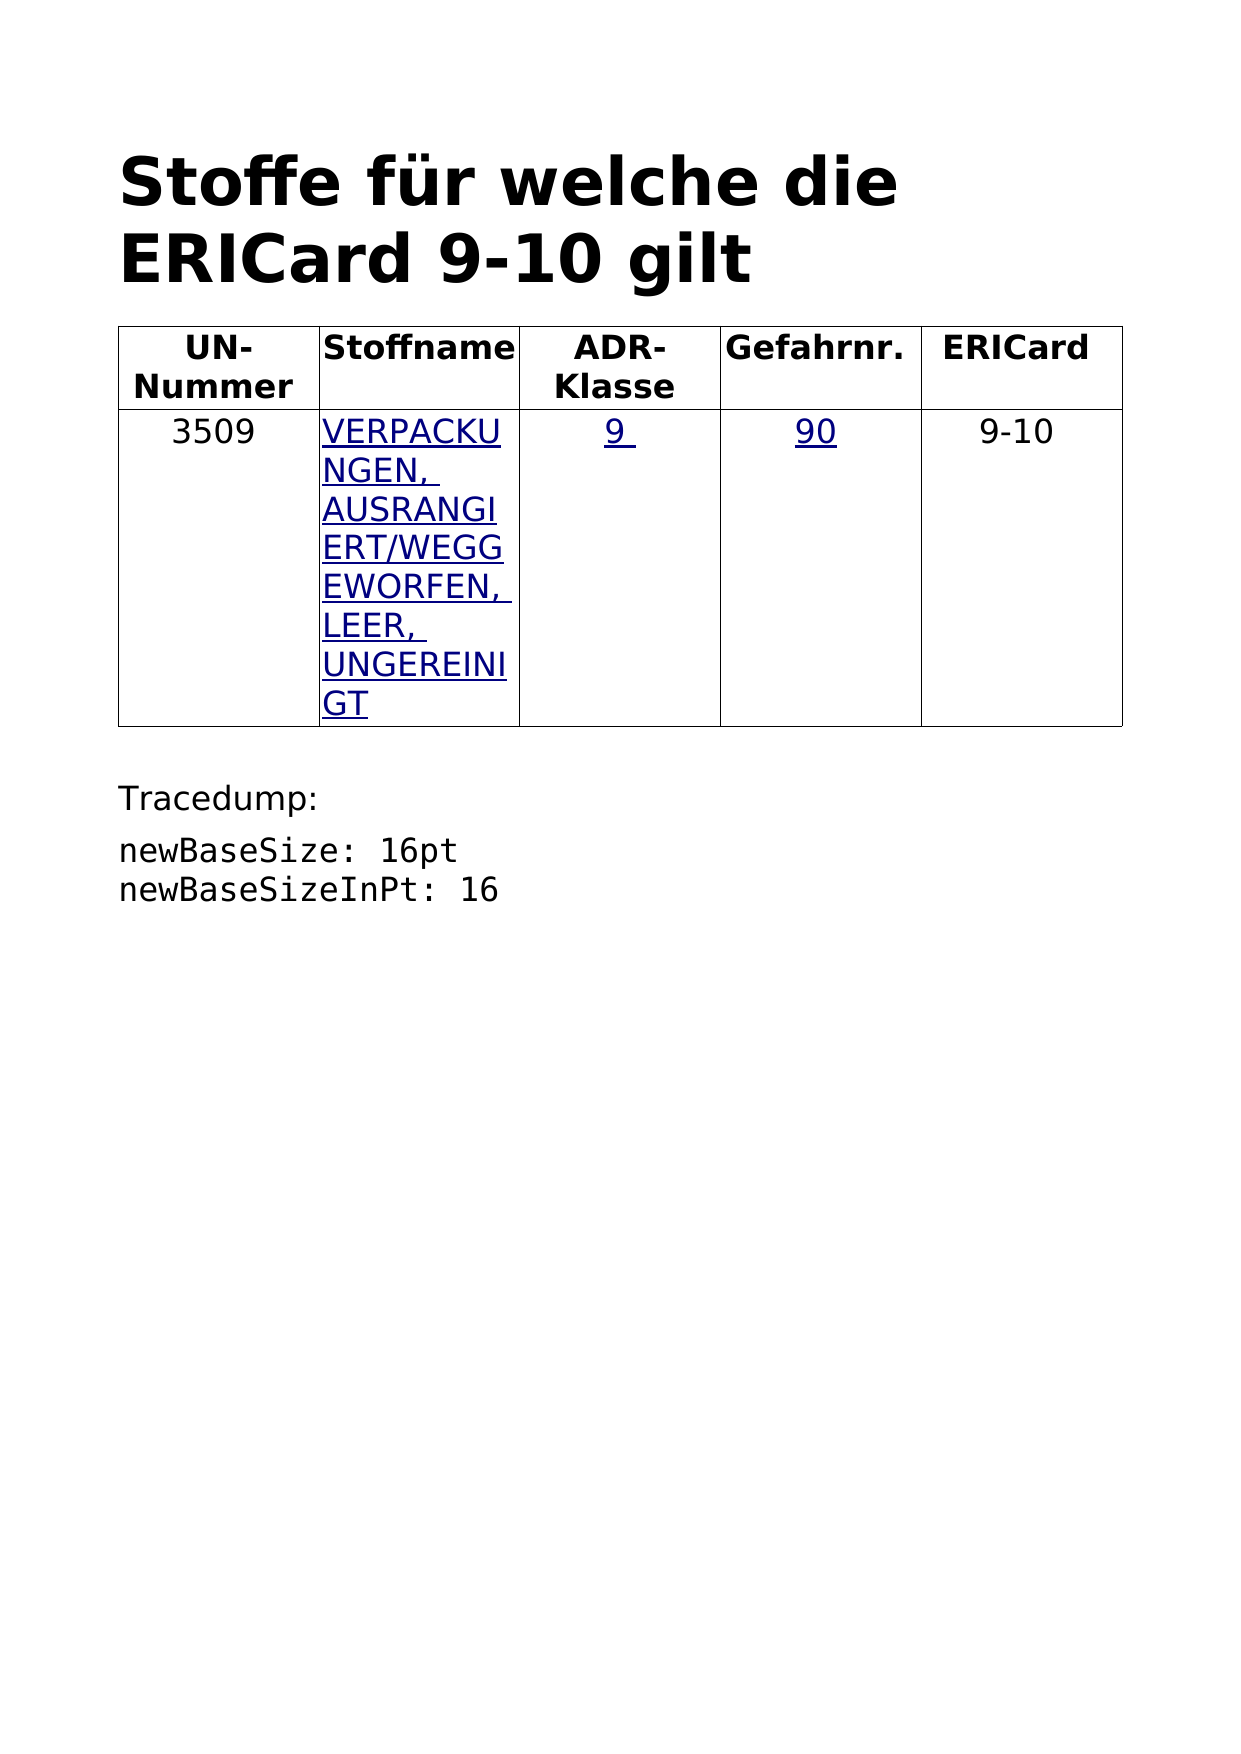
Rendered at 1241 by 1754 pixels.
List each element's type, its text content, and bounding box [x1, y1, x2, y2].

text Tracedump: [118, 741, 1122, 819]
table_header Gefahrnr. [721, 327, 921, 409]
table_cell 3509 [119, 410, 319, 726]
table_header Stoffname [320, 327, 519, 409]
text newBaseSize: 16pt newBaseSizeInPt: 16 [118, 831, 1122, 909]
table_cell 90 [721, 410, 921, 726]
table_cell 9-10 [922, 410, 1122, 726]
table_cell VERPACKUNGEN, AUSRANGIERT/WEGGEWORFEN, LEER, UNGEREINIGT [320, 410, 519, 726]
subtitle Stoffe für welche die ERICard 9-10 gilt [118, 143, 1122, 298]
table_header UN-Nummer [119, 327, 319, 409]
table_header ERICard [922, 327, 1122, 409]
table_header ADR-Klasse [520, 327, 720, 409]
table_cell 9 [520, 410, 720, 726]
